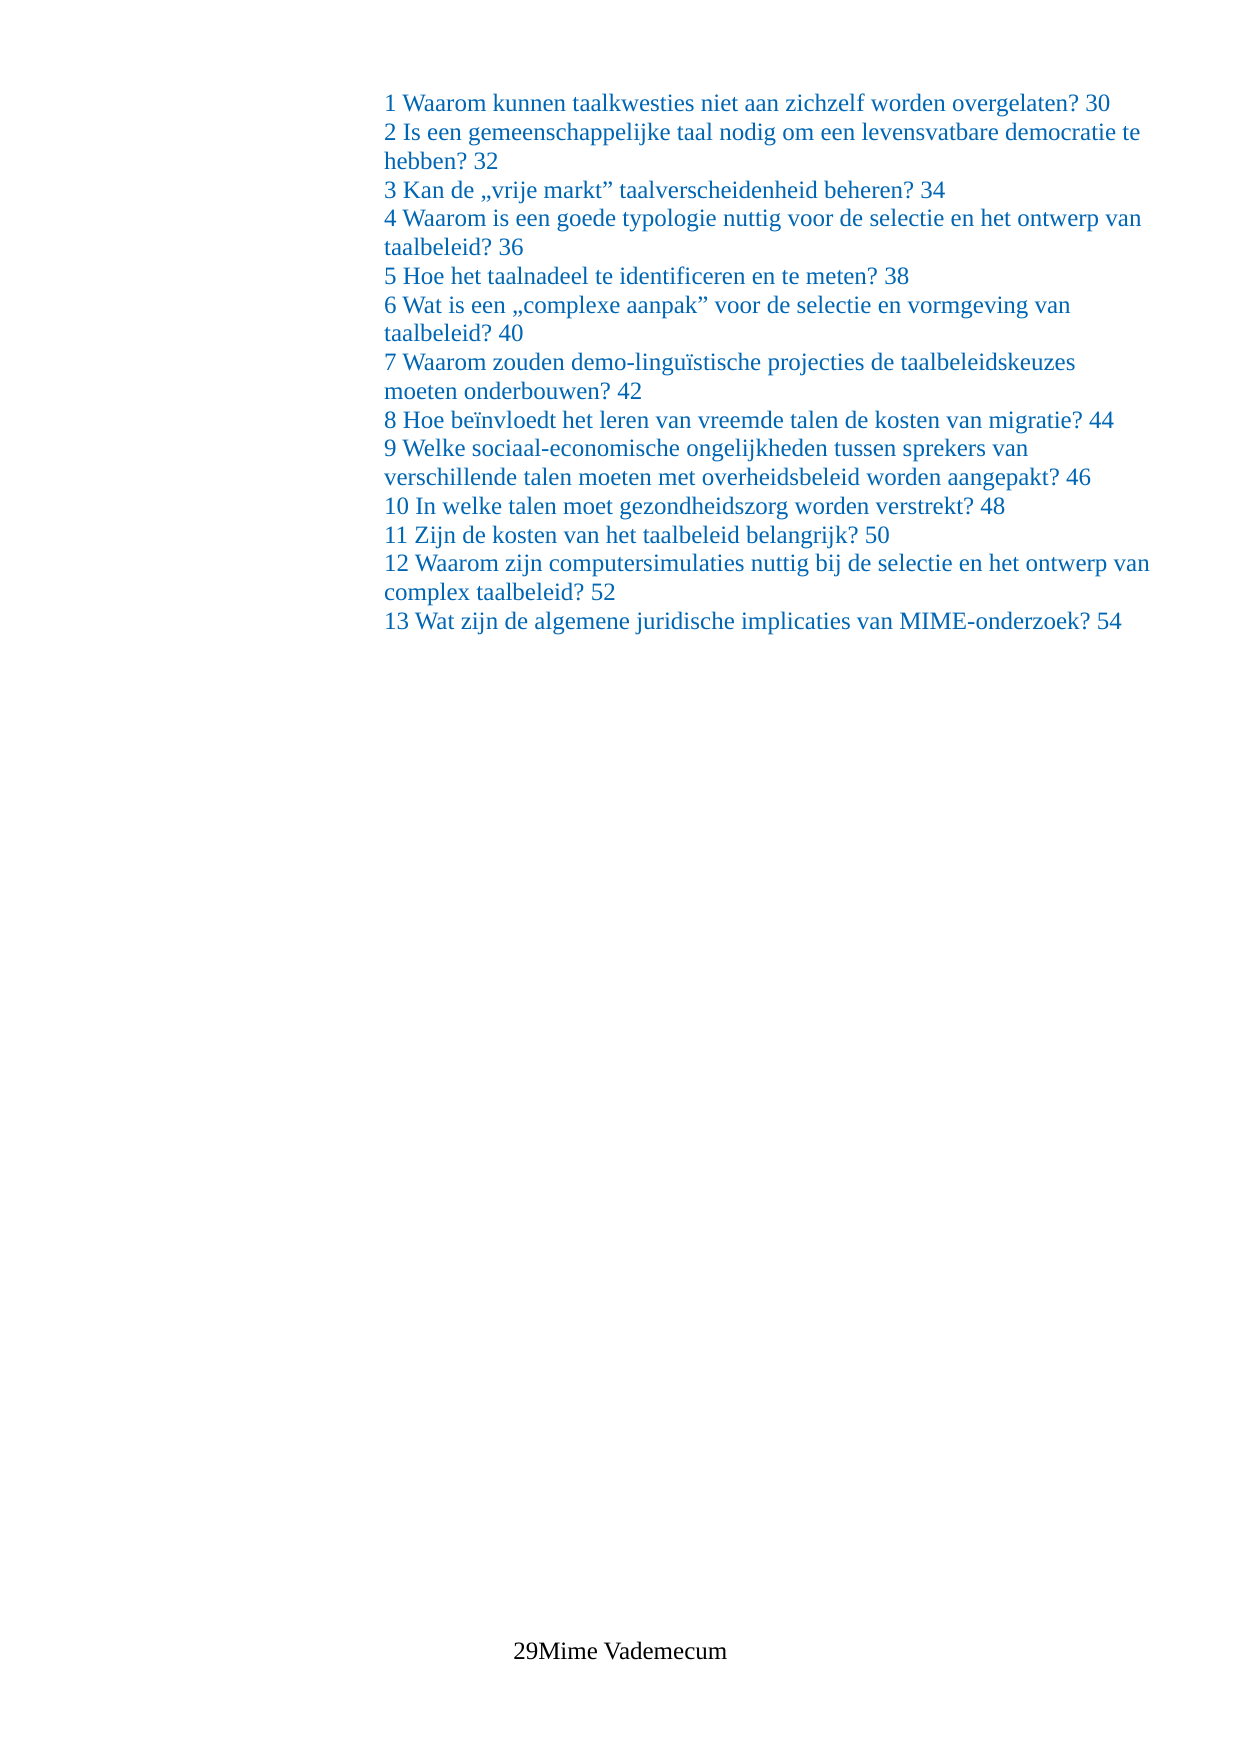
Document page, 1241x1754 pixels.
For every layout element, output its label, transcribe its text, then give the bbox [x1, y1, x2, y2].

text 12 Waarom zijn computersimulaties nuttig bij de selectie en het ontwerp van complex taalbeleid? 52 [384, 548, 1152, 606]
text 4 Waarom is een goede typologie nuttig voor de selectie en het ontwerp van taalbeleid? 36 [384, 203, 1152, 261]
text 6 Wat is een „complexe aanpak” voor de selectie en vormgeving van taalbeleid? 40 [384, 290, 1152, 347]
text 7 Waarom zouden demo-linguïstische projecties de taalbeleidskeuzes moeten onderbouwen? 42 [384, 347, 1152, 405]
text 13 Wat zijn de algemene juridische implicaties van MIME-onderzoek? 54 [384, 606, 1152, 635]
text 8 Hoe beïnvloedt het leren van vreemde talen de kosten van migratie? 44 [384, 405, 1152, 433]
text 11 Zijn de kosten van het taalbeleid belangrijk? 50 [384, 520, 1152, 548]
text 1 Waarom kunnen taalkwesties niet aan zichzelf worden overgelaten? 30 [384, 88, 1152, 117]
text 2 Is een gemeenschappelijke taal nodig om een levensvatbare democratie te hebben? 32 [384, 117, 1152, 175]
text 9 Welke sociaal-economische ongelijkheden tussen sprekers van verschillende talen moeten met overheidsbeleid worden aangepakt? 46 [384, 433, 1152, 491]
text 3 Kan de „vrije markt” taalverscheidenheid beheren? 34 [384, 175, 1152, 203]
text 5 Hoe het taalnadeel te identificeren en te meten? 38 [384, 261, 1152, 290]
text 10 In welke talen moet gezondheidszorg worden verstrekt? 48 [384, 491, 1152, 520]
